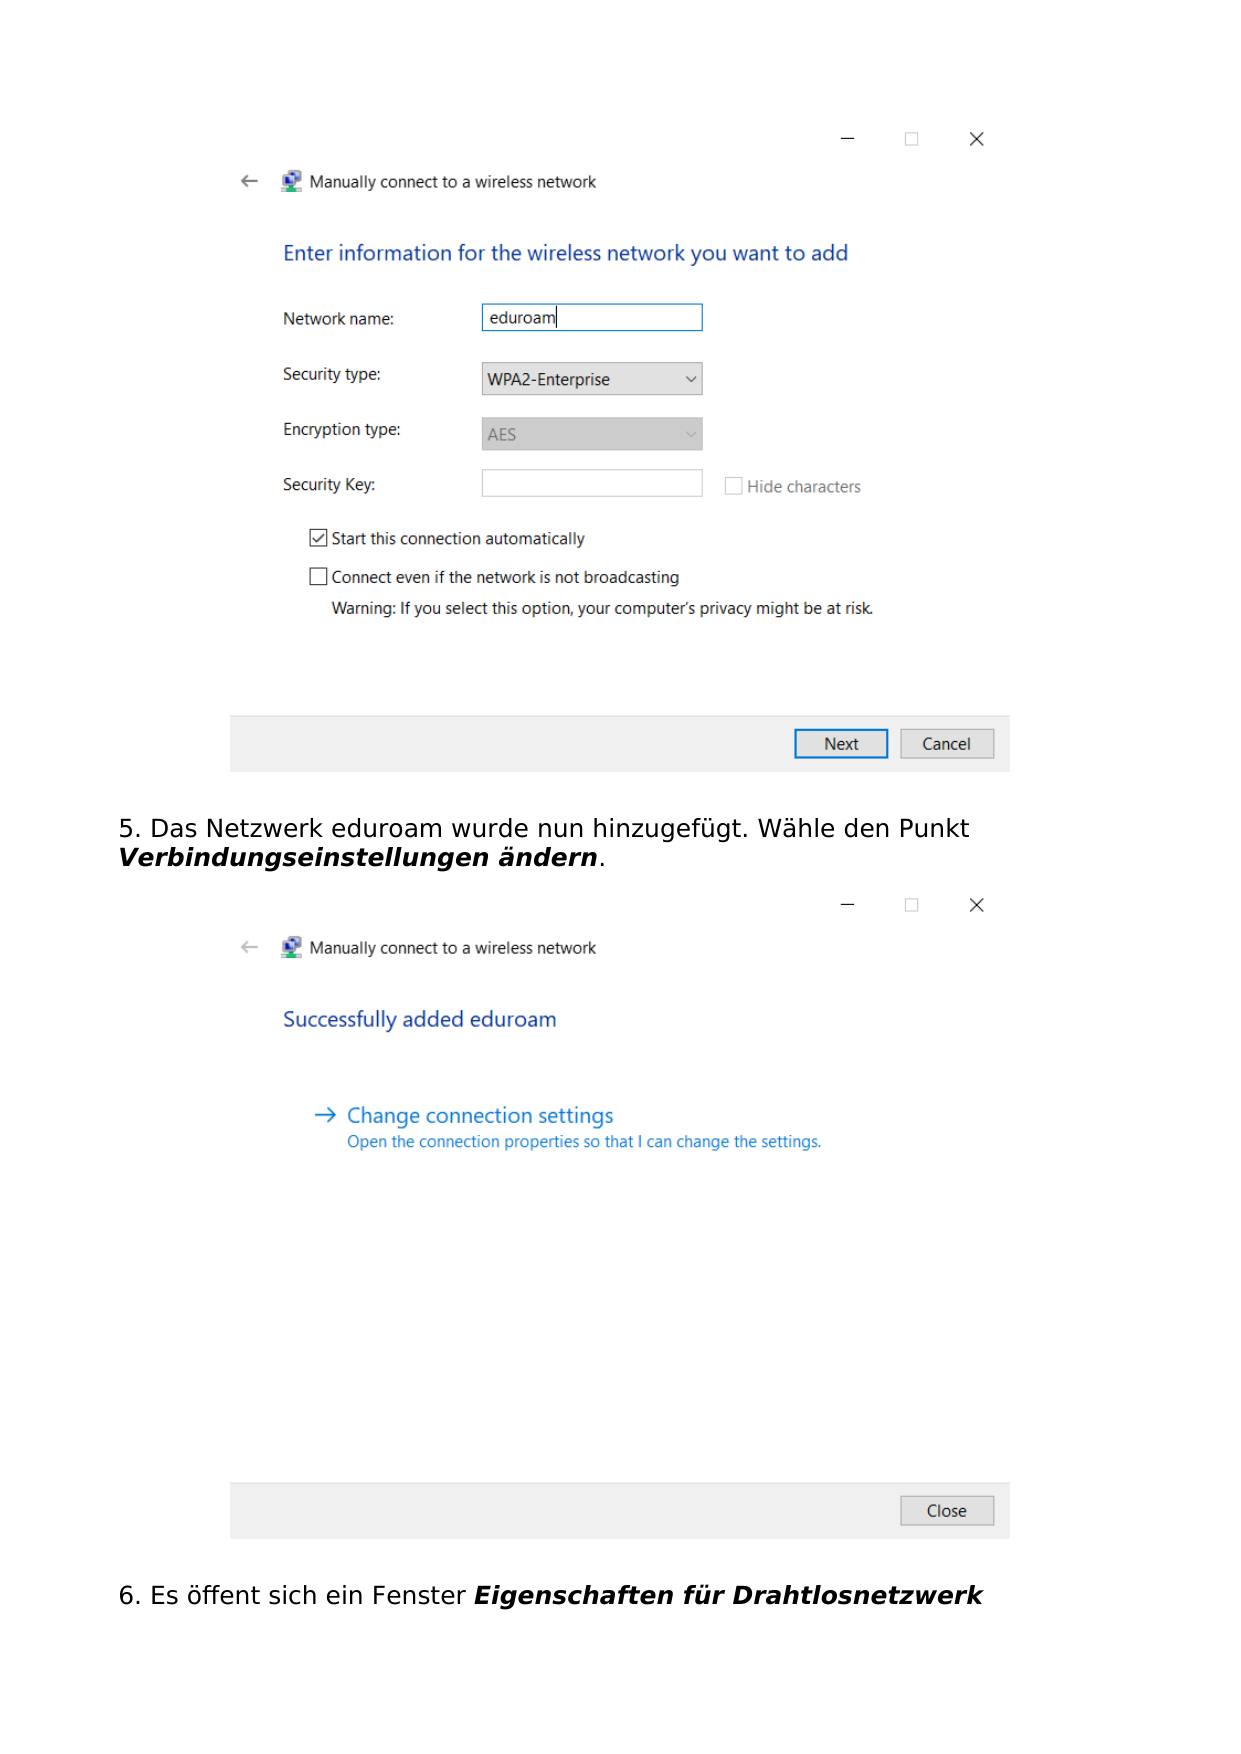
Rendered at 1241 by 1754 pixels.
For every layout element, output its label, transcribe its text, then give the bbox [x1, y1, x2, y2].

picture [229, 118, 1011, 773]
picture [229, 885, 1011, 1540]
text 6. Es öffent sich ein Fenster Eigenschaften für Drahtlosnetzwerk [118, 1581, 1122, 1610]
text 5. Das Netzwerk eduroam wurde nun hinzugefügt. Wähle den Punkt Verbindungseinstellungen ändern. [118, 814, 1122, 872]
